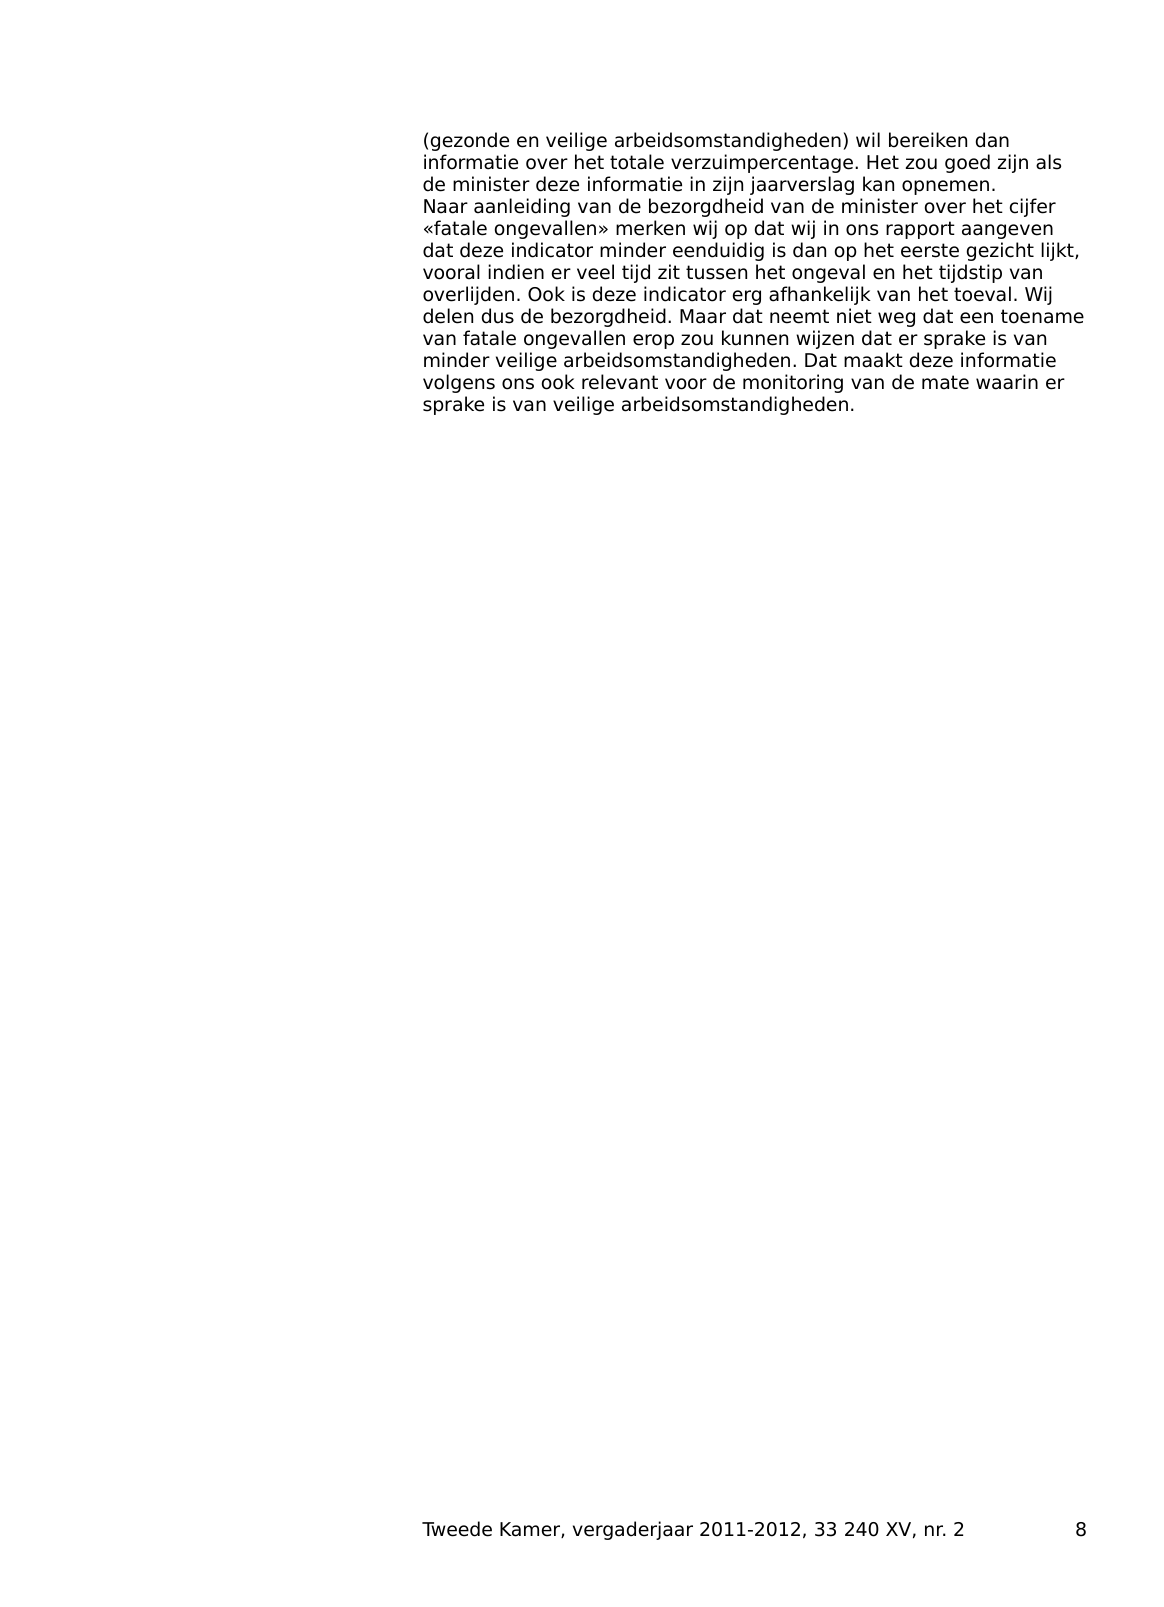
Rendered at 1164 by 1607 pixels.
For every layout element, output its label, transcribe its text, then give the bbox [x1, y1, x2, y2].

text (gezonde en veilige arbeidsomstandigheden) wil bereiken dan informatie over het totale verzuimpercentage. Het zou goed zijn als de minister deze informatie in zijn jaarverslag kan opnemen. [422, 130, 1087, 196]
text Naar aanleiding van de bezorgdheid van de minister over het cijfer «fatale ongevallen» merken wij op dat wij in ons rapport aangeven dat deze indicator minder eenduidig is dan op het eerste gezicht lijkt, vooral indien er veel tijd zit tussen het ongeval en het tijdstip van overlijden. Ook is deze indicator erg afhankelijk van het toeval. Wij delen dus de bezorgdheid. Maar dat neemt niet weg dat een toename van fatale ongevallen erop zou kunnen wijzen dat er sprake is van minder veilige arbeidsomstandigheden. Dat maakt deze informatie volgens ons ook relevant voor de monitoring van de mate waarin er sprake is van veilige arbeidsomstandigheden. [422, 196, 1087, 416]
